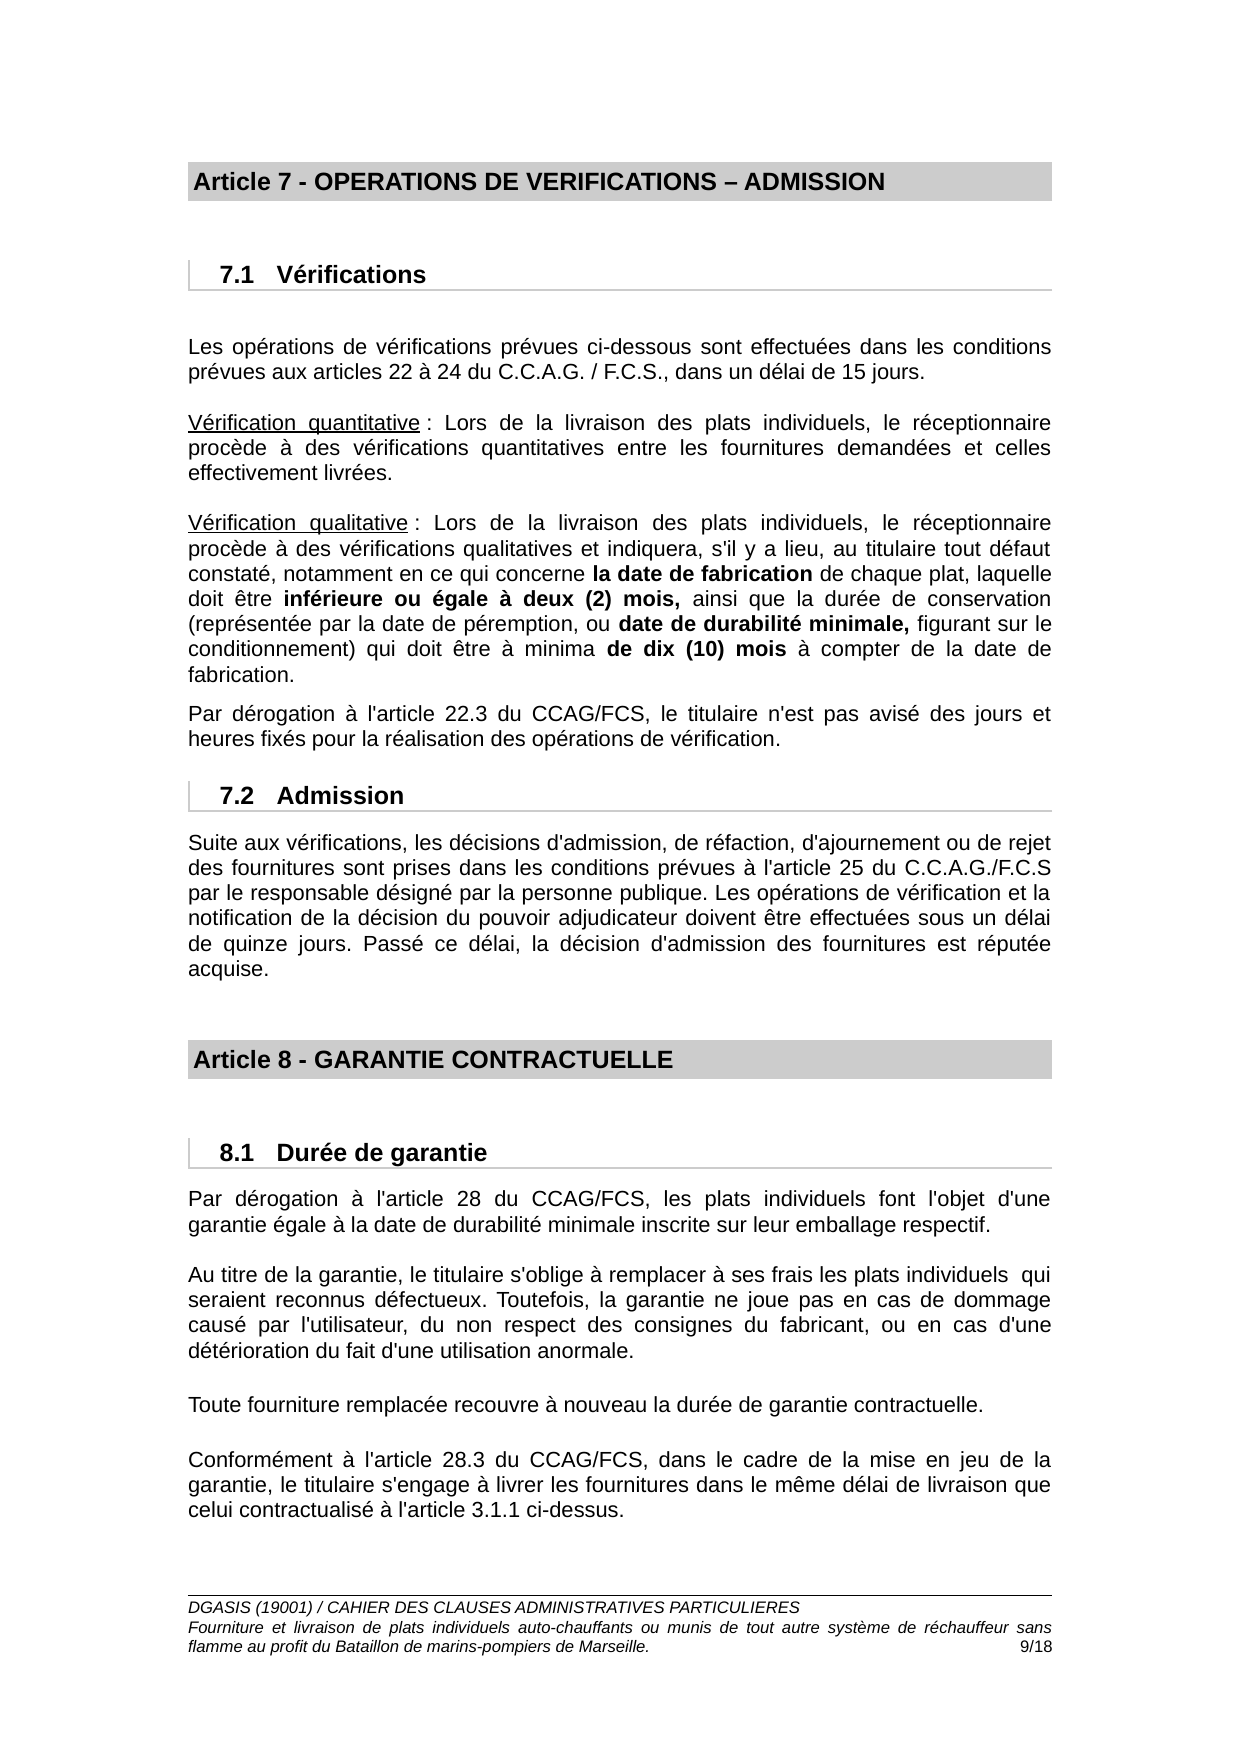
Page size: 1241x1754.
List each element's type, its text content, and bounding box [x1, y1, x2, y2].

text Au titre de la garantie, le titulaire s'oblige à remplacer à ses frais les plats individuels qui seraient reconnus défectueux. Toutefois, la garantie ne joue pas en cas de dommage causé par l'utilisateur, du non respect des consignes du fabricant, ou en cas d'une détérioration du fait d'une utilisation anormale. [188, 1262, 1052, 1363]
text Suite aux vérifications, les décisions d'admission, de réfaction, d'ajournement ou de rejet des fournitures sont prises dans les conditions prévues à l'article 25 du C.C.A.G./F.C.S par le responsable désigné par la personne publique. Les opérations de vérification et la notification de la décision du pouvoir adjudicateur doivent être effectuées sous un délai de quinze jours. Passé ce délai, la décision d'admission des fournitures est réputée acquise. [188, 829, 1052, 981]
subtitle Vérifications [190, 260, 1052, 289]
subtitle Durée de garantie [190, 1138, 1052, 1167]
text Toute fourniture remplacée recouvre à nouveau la durée de garantie contractuelle. [188, 1392, 1052, 1417]
subtitle Admission [190, 781, 1052, 810]
text Par dérogation à l'article 22.3 du CCAG/FCS, le titulaire n'est pas avisé des jours et heures fixés pour la réalisation des opérations de vérification. [188, 701, 1052, 752]
text Par dérogation à l'article 28 du CCAG/FCS, les plats individuels font l'objet d'une garantie égale à la date de durabilité minimale inscrite sur leur emballage respectif. [188, 1186, 1052, 1237]
subtitle GARANTIE CONTRACTUELLE [190, 1042, 1050, 1077]
subtitle OPERATIONS DE VERIFICATIONS – ADMISSION [190, 165, 1050, 199]
text Vérification qualitative : Lors de la livraison des plats individuels, le réceptionnaire procède à des vérifications qualitatives et indiquera, s'il y a lieu, au titulaire tout défaut constaté, notamment en ce qui concerne la date de fabrication de chaque plat, laquelle doit être inférieure ou égale à deux (2) mois, ainsi que la durée de conservation (représentée par la date de péremption, ou date de durabilité minimale, figurant sur le conditionnement) qui doit être à minima de dix (10) mois à compter de la date de fabrication. [188, 510, 1052, 687]
text Conformément à l'article 28.3 du CCAG/FCS, dans le cadre de la mise en jeu de la garantie, le titulaire s'engage à livrer les fournitures dans le même délai de livraison que celui contractualisé à l'article 3.1.1 ci-dessus. [188, 1447, 1052, 1523]
text Vérification quantitative : Lors de la livraison des plats individuels, le réceptionnaire procède à des vérifications quantitatives entre les fournitures demandées et celles effectivement livrées. [188, 409, 1052, 485]
text Les opérations de vérifications prévues ci-dessous sont effectuées dans les conditions prévues aux articles 22 à 24 du C.C.A.G. / F.C.S., dans un délai de 15 jours. [188, 334, 1052, 384]
